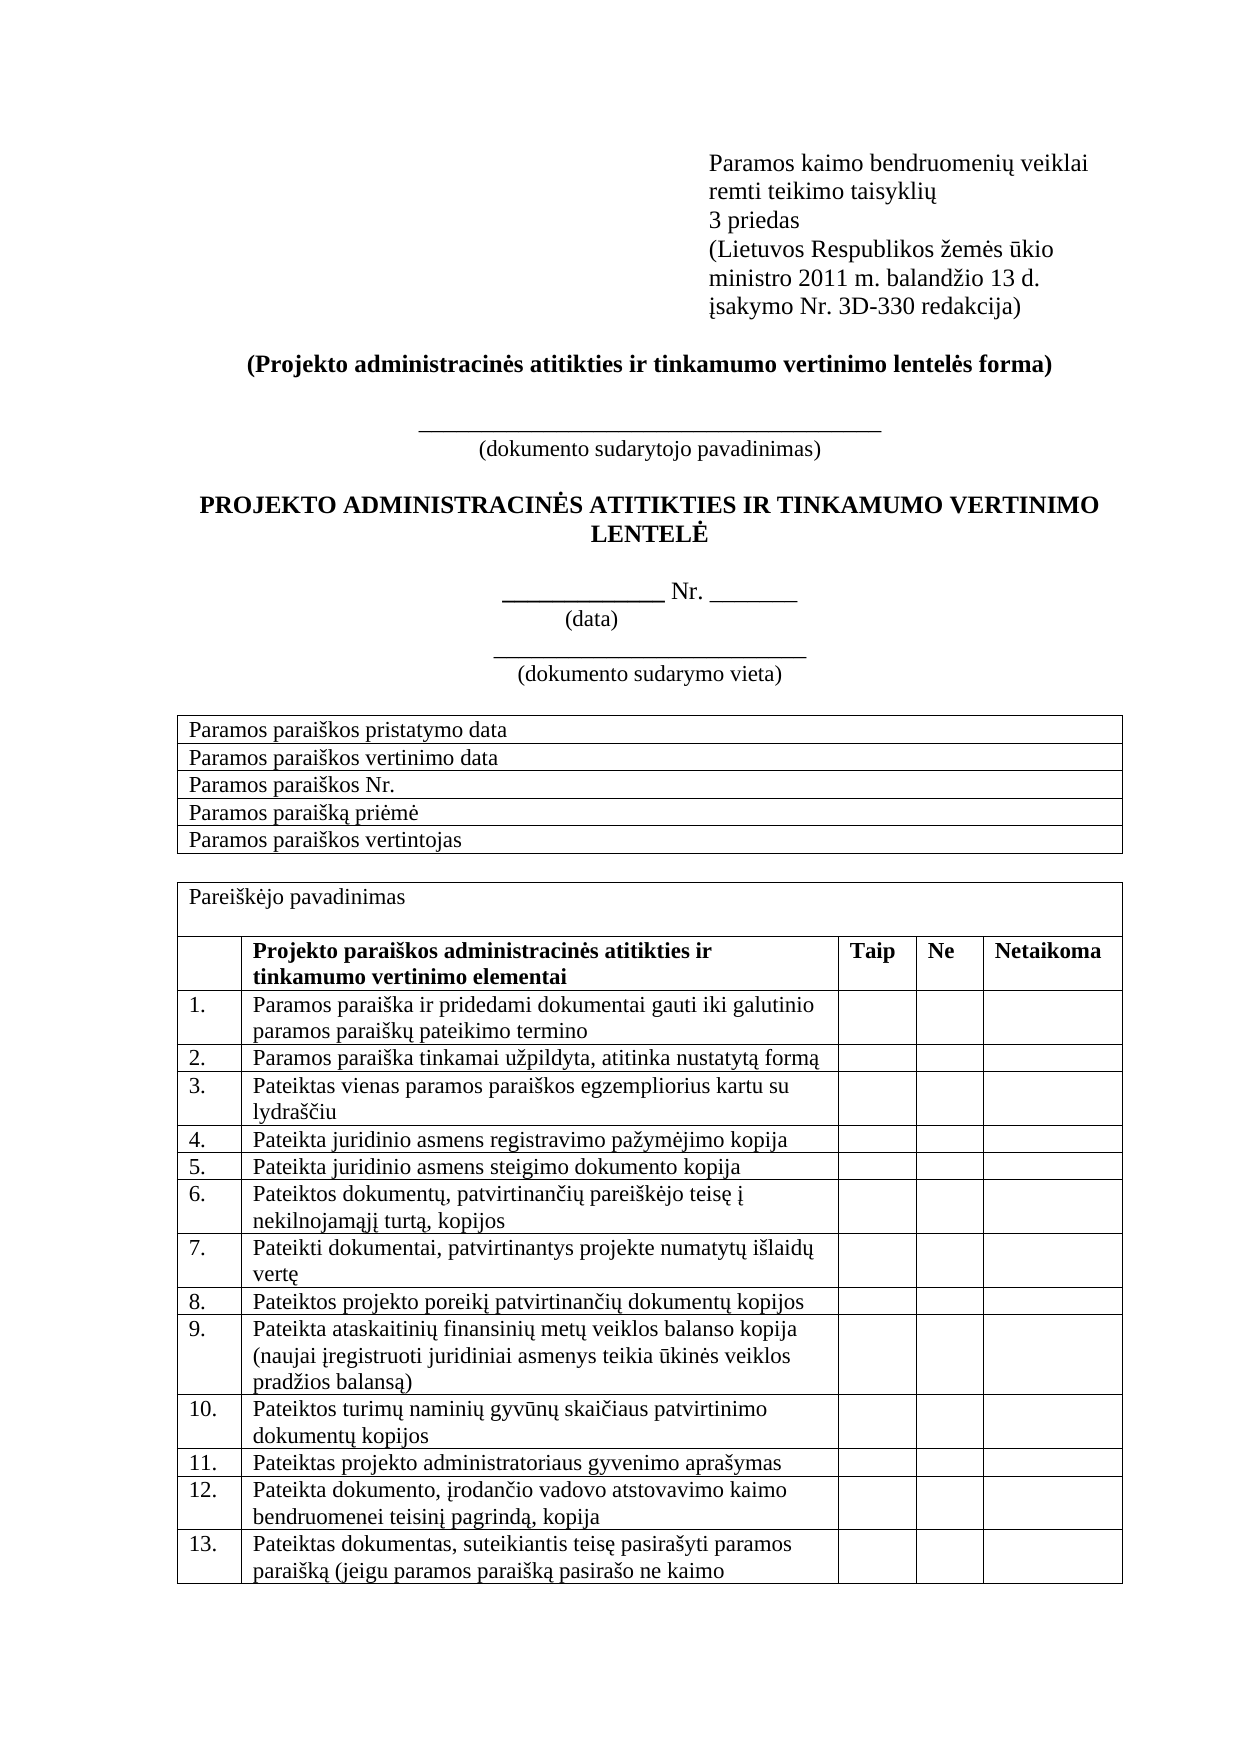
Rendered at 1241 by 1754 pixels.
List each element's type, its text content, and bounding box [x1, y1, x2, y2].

table_cell 9. [178, 1315, 241, 1394]
text _________________________ [177, 632, 1122, 660]
table_cell [984, 1477, 1122, 1529]
table_cell Projekto paraiškos administracinės atitikties ir tinkamumo vertinimo elementai [242, 937, 838, 990]
table_header Paramos paraiškos pristatymo data [178, 716, 1122, 743]
table_cell [839, 1234, 916, 1287]
table_cell Pateiktas vienas paramos paraiškos egzempliorius kartu su lydraščiu [242, 1072, 838, 1124]
table_cell Paramos paraiškos vertintojas [178, 826, 1122, 852]
table_cell 5. [178, 1153, 241, 1179]
table_cell [917, 1153, 983, 1179]
table_cell 13. [178, 1530, 241, 1583]
table_cell [984, 1126, 1122, 1152]
table_cell [839, 1395, 916, 1448]
table_cell [984, 1530, 1122, 1583]
table_cell [984, 1315, 1122, 1394]
table_cell 8. [178, 1288, 241, 1314]
table_cell [178, 937, 241, 990]
table_cell [839, 1126, 916, 1152]
table_cell Pateikta ataskaitinių finansinių metų veiklos balanso kopija (naujai įregistruoti juridiniai asmenys teikia ūkinės veiklos pradžios balansą) [242, 1315, 838, 1394]
table_cell Paramos paraiška ir pridedami dokumentai gauti iki galutinio paramos paraiškų pateikimo termino [242, 991, 838, 1043]
table_cell [917, 1234, 983, 1287]
table_cell [839, 1153, 916, 1179]
table_cell Pateikta juridinio asmens registravimo pažymėjimo kopija [242, 1126, 838, 1152]
table_cell 3. [178, 1072, 241, 1124]
table_cell [917, 1288, 983, 1314]
table_cell [839, 1072, 916, 1124]
text (Projekto administracinės atitikties ir tinkamumo vertinimo lentelės forma) [177, 349, 1122, 378]
table_cell Pateikta dokumento, įrodančio vadovo atstovavimo kaimo bendruomenei teisinį pagrindą, kopija [242, 1477, 838, 1529]
table_cell [917, 1315, 983, 1394]
table_cell [917, 1477, 983, 1529]
text (dokumento sudarytojo pavadinimas) [177, 435, 1122, 461]
table_cell Pateikta juridinio asmens steigimo dokumento kopija [242, 1153, 838, 1179]
text PROJEKTO Administracinės atitikties ir tinkamumo VERTINIMO lentelė [177, 490, 1122, 548]
table_cell [839, 1288, 916, 1314]
text (dokumento sudarymo vieta) [177, 660, 1122, 687]
table_cell Paramos paraiškos Nr. [178, 771, 1122, 798]
table_cell [917, 1530, 983, 1583]
table_cell Pateiktas dokumentas, suteikiantis teisę pasirašyti paramos paraišką (jeigu paramos paraišką pasirašo ne kaimo [242, 1530, 838, 1583]
table_cell Ne [917, 937, 983, 990]
text _____________ Nr. _______ [177, 576, 1122, 605]
table_cell 12. [178, 1477, 241, 1529]
table_cell [917, 1449, 983, 1476]
table_cell [984, 1045, 1122, 1071]
table_cell 6. [178, 1180, 241, 1233]
table_cell [839, 1045, 916, 1071]
table_cell [984, 991, 1122, 1043]
table_cell Pateikti dokumentai, patvirtinantys projekte numatytų išlaidų vertę [242, 1234, 838, 1287]
table_cell Pateiktos dokumentų, patvirtinančių pareiškėjo teisę į nekilnojamąjį turtą, kopijos [242, 1180, 838, 1233]
table_cell [984, 1234, 1122, 1287]
table_cell 2. [178, 1045, 241, 1071]
table_cell [839, 1180, 916, 1233]
text (data) [565, 605, 1122, 632]
table_cell 1. [178, 991, 241, 1043]
text _____________________________________ [177, 406, 1122, 435]
text remti teikimo taisyklių [177, 176, 1122, 205]
table_cell [984, 1180, 1122, 1233]
table_cell [839, 1449, 916, 1476]
table_cell [984, 1072, 1122, 1124]
table_cell [917, 991, 983, 1043]
table_cell Netaikoma [984, 937, 1122, 990]
table_cell 10. [178, 1395, 241, 1448]
table_cell Pateiktas projekto administratoriaus gyvenimo aprašymas [242, 1449, 838, 1476]
table_cell Paramos paraišką priėmė [178, 799, 1122, 825]
table_cell [917, 1045, 983, 1071]
table_cell [839, 1477, 916, 1529]
text (Lietuvos Respublikos žemės ūkio [177, 234, 1122, 263]
table_cell Paramos paraiškos vertinimo data [178, 744, 1122, 770]
table_header Pareiškėjo pavadinimas [178, 883, 1122, 936]
table_cell [984, 1395, 1122, 1448]
table_cell [984, 1153, 1122, 1179]
table_cell Pateiktos projekto poreikį patvirtinančių dokumentų kopijos [242, 1288, 838, 1314]
text ministro 2011 m. balandžio 13 d. [177, 263, 1122, 291]
text įsakymo Nr. 3D-330 redakcija) [177, 291, 1122, 320]
table_cell 4. [178, 1126, 241, 1152]
table_cell [839, 1530, 916, 1583]
table_cell [984, 1288, 1122, 1314]
table_cell [839, 1315, 916, 1394]
table_cell [917, 1180, 983, 1233]
table_cell [839, 991, 916, 1043]
table_cell [917, 1126, 983, 1152]
table_cell Taip [839, 937, 916, 990]
table_cell Paramos paraiška tinkamai užpildyta, atitinka nustatytą formą [242, 1045, 838, 1071]
table_cell [917, 1072, 983, 1124]
table_cell [917, 1395, 983, 1448]
table_cell 11. [178, 1449, 241, 1476]
text Paramos kaimo bendruomenių veiklai [177, 148, 1122, 176]
table_cell Pateiktos turimų naminių gyvūnų skaičiaus patvirtinimo dokumentų kopijos [242, 1395, 838, 1448]
table_cell [984, 1449, 1122, 1476]
table_cell 7. [178, 1234, 241, 1287]
text 3 priedas [177, 205, 1122, 234]
